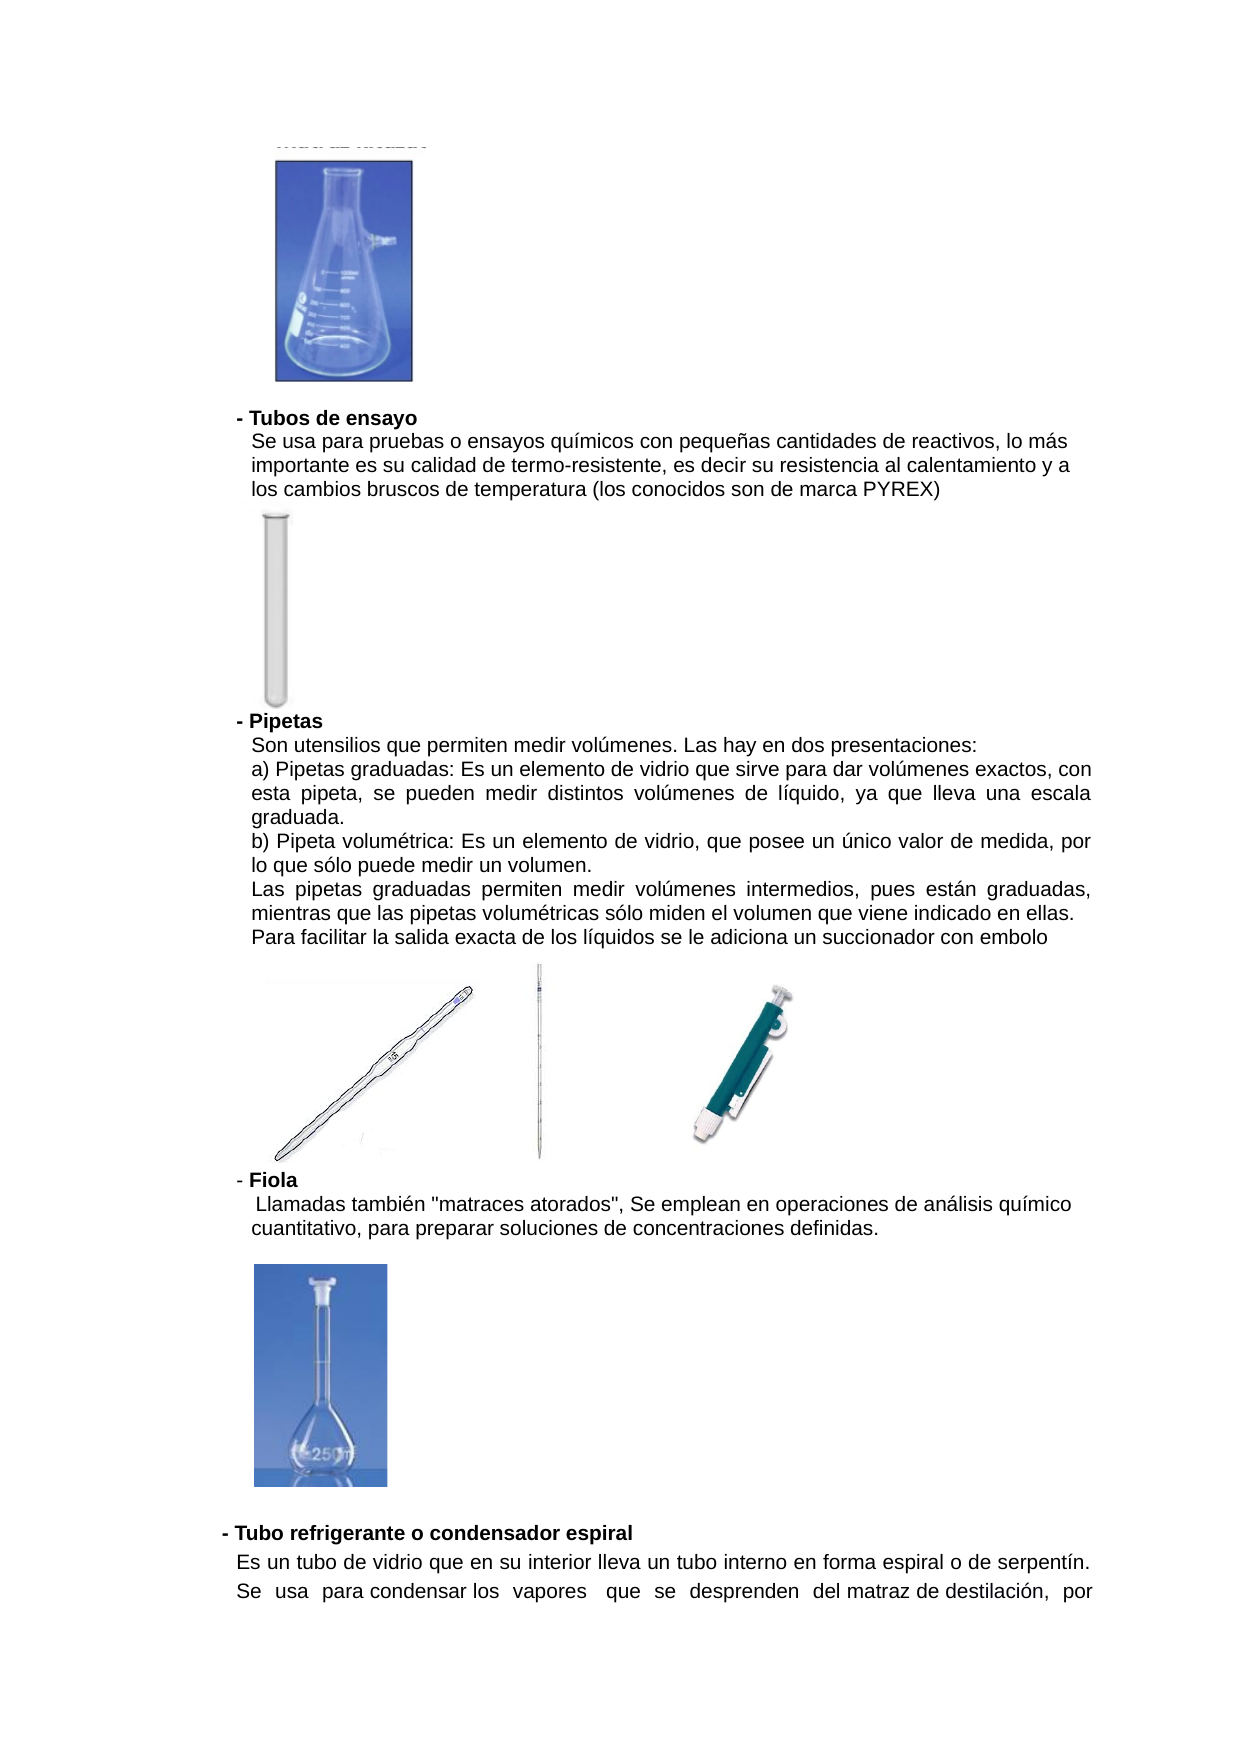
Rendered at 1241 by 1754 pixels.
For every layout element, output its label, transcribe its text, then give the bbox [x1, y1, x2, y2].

picture [484, 956, 643, 1163]
text - Pipetas [177, 709, 1093, 733]
picture [254, 278, 330, 382]
text Se usa para pruebas o ensayos químicos con pequeñas cantidades de reactivos, lo más importante es su calidad de termo-resistente, es decir su resistencia al calentamiento y a los cambios bruscos de temperatura (los conocidos son de marca PYREX) [251, 429, 1093, 501]
list - Fiola [236, 1163, 1093, 1192]
text Para facilitar la salida exacta de los líquidos se le adiciona un succionador con embolo [251, 925, 1093, 949]
picture [254, 1264, 388, 1487]
picture [220, 501, 279, 709]
list Es un tubo de vidrio que en su interior lleva un tubo interno en forma espiral o de serpentín. Se usa para condensar los vapores que se desprenden del matraz de destilación, por [236, 1545, 1093, 1603]
text Llamadas también "matraces atorados", Se emplean en operaciones de análisis químico cuantitativo, para preparar soluciones de concentraciones definidas. [180, 1192, 1093, 1240]
picture [265, 978, 480, 1163]
text - Tubos de ensayo [177, 405, 1093, 429]
text Son utensilios que permiten medir volúmenes. Las hay en dos presentaciones: [251, 733, 1093, 757]
picture [647, 968, 841, 1163]
text b) Pipeta volumétrica: Es un elemento de vidrio, que posee un único valor de medida, por lo que sólo puede medir un volumen. [251, 829, 1093, 877]
list - Tubo refrigerante o condensador espiral [222, 1516, 1093, 1545]
text a) Pipetas graduadas: Es un elemento de vidrio que sirve para dar volúmenes exactos, con esta pipeta, se pueden medir distintos volúmenes de líquido, ya que lleva una escala graduada. [251, 757, 1093, 829]
text Las pipetas graduadas permiten medir volúmenes intermedios, pues están graduadas, mientras que las pipetas volumétricas sólo miden el volumen que viene indicado en ellas. [251, 877, 1093, 925]
